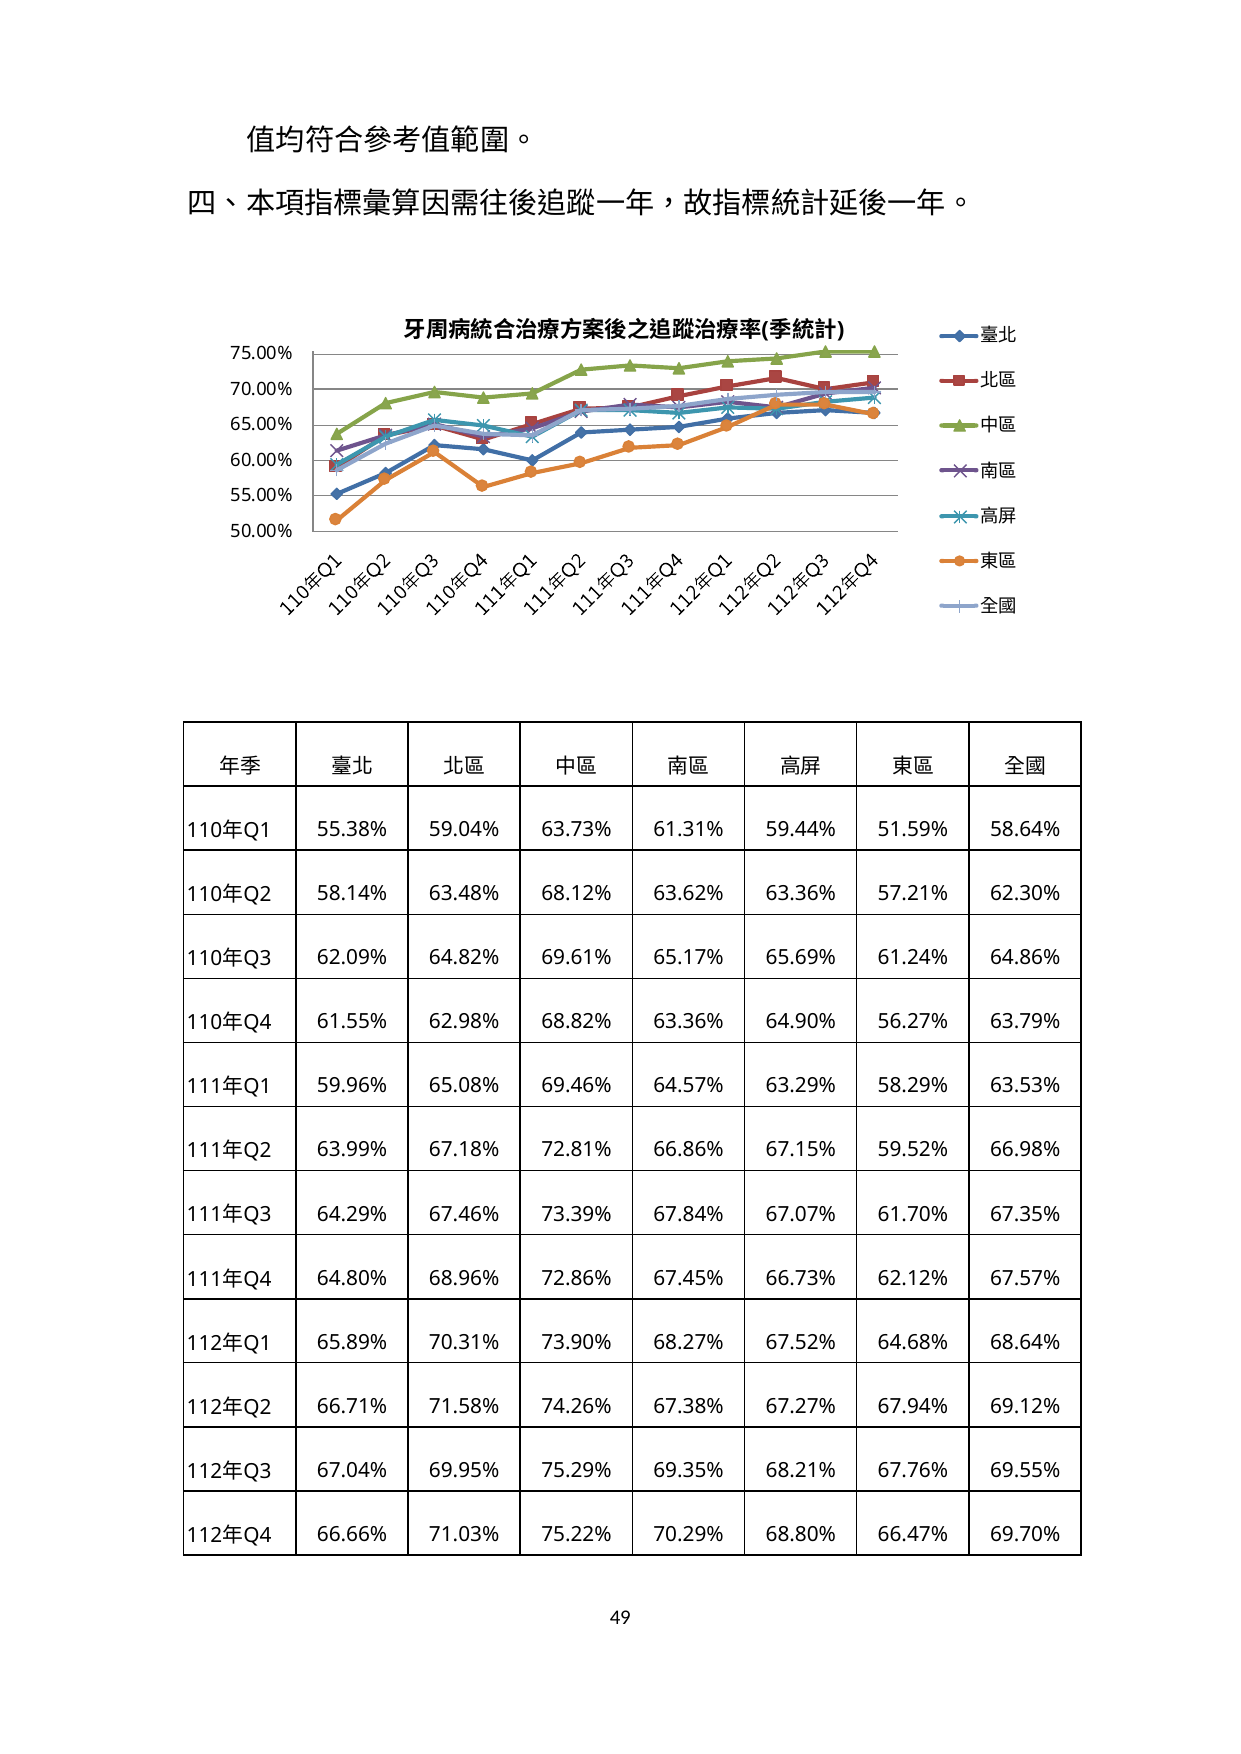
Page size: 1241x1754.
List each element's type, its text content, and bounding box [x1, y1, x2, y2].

table_cell 111年Q1 [184, 1043, 295, 1106]
table_cell 65.17% [633, 915, 744, 977]
table_cell 68.96% [409, 1235, 519, 1298]
table_cell 71.03% [409, 1492, 519, 1554]
table_cell 66.98% [970, 1107, 1080, 1170]
table_cell 65.69% [745, 915, 856, 977]
table_cell 61.31% [633, 787, 744, 849]
table_cell 56.27% [857, 979, 968, 1042]
table_cell 65.89% [297, 1300, 407, 1362]
table_cell 67.27% [745, 1363, 856, 1426]
table_cell 62.12% [857, 1235, 968, 1298]
table_cell 68.64% [970, 1300, 1080, 1362]
table_cell 69.12% [970, 1363, 1080, 1426]
table_header 南區 [633, 723, 744, 785]
table_cell 64.82% [409, 915, 519, 977]
table_cell 70.31% [409, 1300, 519, 1362]
table_cell 58.64% [970, 787, 1080, 849]
table_cell 62.98% [409, 979, 519, 1042]
table_cell 63.53% [970, 1043, 1080, 1106]
table_cell 75.29% [521, 1428, 632, 1490]
table_cell 110年Q4 [184, 979, 295, 1042]
table_cell 67.38% [633, 1363, 744, 1426]
table_cell 70.29% [633, 1492, 744, 1554]
table_cell 63.62% [633, 851, 744, 913]
table_cell 73.39% [521, 1171, 632, 1234]
table_cell 112年Q2 [184, 1363, 295, 1426]
table_cell 59.04% [409, 787, 519, 849]
table_cell 63.73% [521, 787, 632, 849]
table_header 全國 [970, 723, 1080, 785]
table_cell 63.79% [970, 979, 1080, 1042]
table_cell 111年Q2 [184, 1107, 295, 1170]
table_cell 59.52% [857, 1107, 968, 1170]
table_cell 66.73% [745, 1235, 856, 1298]
text 四、本項指標彙算因需往後追蹤一年，故指標統計延後一年。 [187, 159, 1053, 221]
table_cell 51.59% [857, 787, 968, 849]
table_cell 63.48% [409, 851, 519, 913]
table_cell 58.14% [297, 851, 407, 913]
table_cell 69.35% [633, 1428, 744, 1490]
table_cell 69.70% [970, 1492, 1080, 1554]
table_cell 112年Q3 [184, 1428, 295, 1490]
table_header 高屏 [745, 723, 856, 785]
table_cell 110年Q3 [184, 915, 295, 977]
table_cell 63.36% [745, 851, 856, 913]
table_cell 64.57% [633, 1043, 744, 1106]
table_cell 65.08% [409, 1043, 519, 1106]
table_cell 110年Q2 [184, 851, 295, 913]
table_cell 68.21% [745, 1428, 856, 1490]
table_cell 75.22% [521, 1492, 632, 1554]
table_cell 55.38% [297, 787, 407, 849]
table_cell 59.44% [745, 787, 856, 849]
table_cell 69.46% [521, 1043, 632, 1106]
text 三、分區別：112年統計值相較前一年，各分區均上升，且各區統計值均符合參考值範圍。 [187, 96, 1053, 159]
table_cell 64.68% [857, 1300, 968, 1362]
table_cell 68.12% [521, 851, 632, 913]
table_header 北區 [409, 723, 519, 785]
table_header 臺北 [297, 723, 407, 785]
table_header 年季 [184, 723, 295, 785]
table_cell 68.27% [633, 1300, 744, 1362]
table_cell 67.35% [970, 1171, 1080, 1234]
table_cell 110年Q1 [184, 787, 295, 849]
table_cell 72.81% [521, 1107, 632, 1170]
table_cell 66.71% [297, 1363, 407, 1426]
table_header 東區 [857, 723, 968, 785]
table_cell 57.21% [857, 851, 968, 913]
table_cell 67.07% [745, 1171, 856, 1234]
table_cell 68.80% [745, 1492, 856, 1554]
table_cell 67.76% [857, 1428, 968, 1490]
table_cell 73.90% [521, 1300, 632, 1362]
table_cell 62.09% [297, 915, 407, 977]
table_cell 69.61% [521, 915, 632, 977]
table_cell 67.52% [745, 1300, 856, 1362]
table_cell 62.30% [970, 851, 1080, 913]
table_cell 66.86% [633, 1107, 744, 1170]
table_cell 64.90% [745, 979, 856, 1042]
table_cell 67.57% [970, 1235, 1080, 1298]
table_cell 69.55% [970, 1428, 1080, 1490]
table_cell 61.55% [297, 979, 407, 1042]
table_cell 67.18% [409, 1107, 519, 1170]
table_cell 66.66% [297, 1492, 407, 1554]
table_cell 63.29% [745, 1043, 856, 1106]
table_cell 61.24% [857, 915, 968, 977]
table_cell 67.15% [745, 1107, 856, 1170]
table_cell 64.86% [970, 915, 1080, 977]
table_cell 112年Q1 [184, 1300, 295, 1362]
table_cell 71.58% [409, 1363, 519, 1426]
table_cell 67.46% [409, 1171, 519, 1234]
table_cell 67.84% [633, 1171, 744, 1234]
table_cell 111年Q4 [184, 1235, 295, 1298]
table_cell 64.80% [297, 1235, 407, 1298]
table_cell 67.94% [857, 1363, 968, 1426]
table_cell 58.29% [857, 1043, 968, 1106]
table_cell 66.47% [857, 1492, 968, 1554]
table_cell 74.26% [521, 1363, 632, 1426]
table_cell 67.04% [297, 1428, 407, 1490]
table_cell 69.95% [409, 1428, 519, 1490]
table_cell 112年Q4 [184, 1492, 295, 1554]
table_cell 59.96% [297, 1043, 407, 1106]
table_cell 68.82% [521, 979, 632, 1042]
table_cell 64.29% [297, 1171, 407, 1234]
table_cell 61.70% [857, 1171, 968, 1234]
table_cell 63.36% [633, 979, 744, 1042]
table_cell 111年Q3 [184, 1171, 295, 1234]
table_cell 63.99% [297, 1107, 407, 1170]
table_header 中區 [521, 723, 632, 785]
table_cell 72.86% [521, 1235, 632, 1298]
table_cell 67.45% [633, 1235, 744, 1298]
